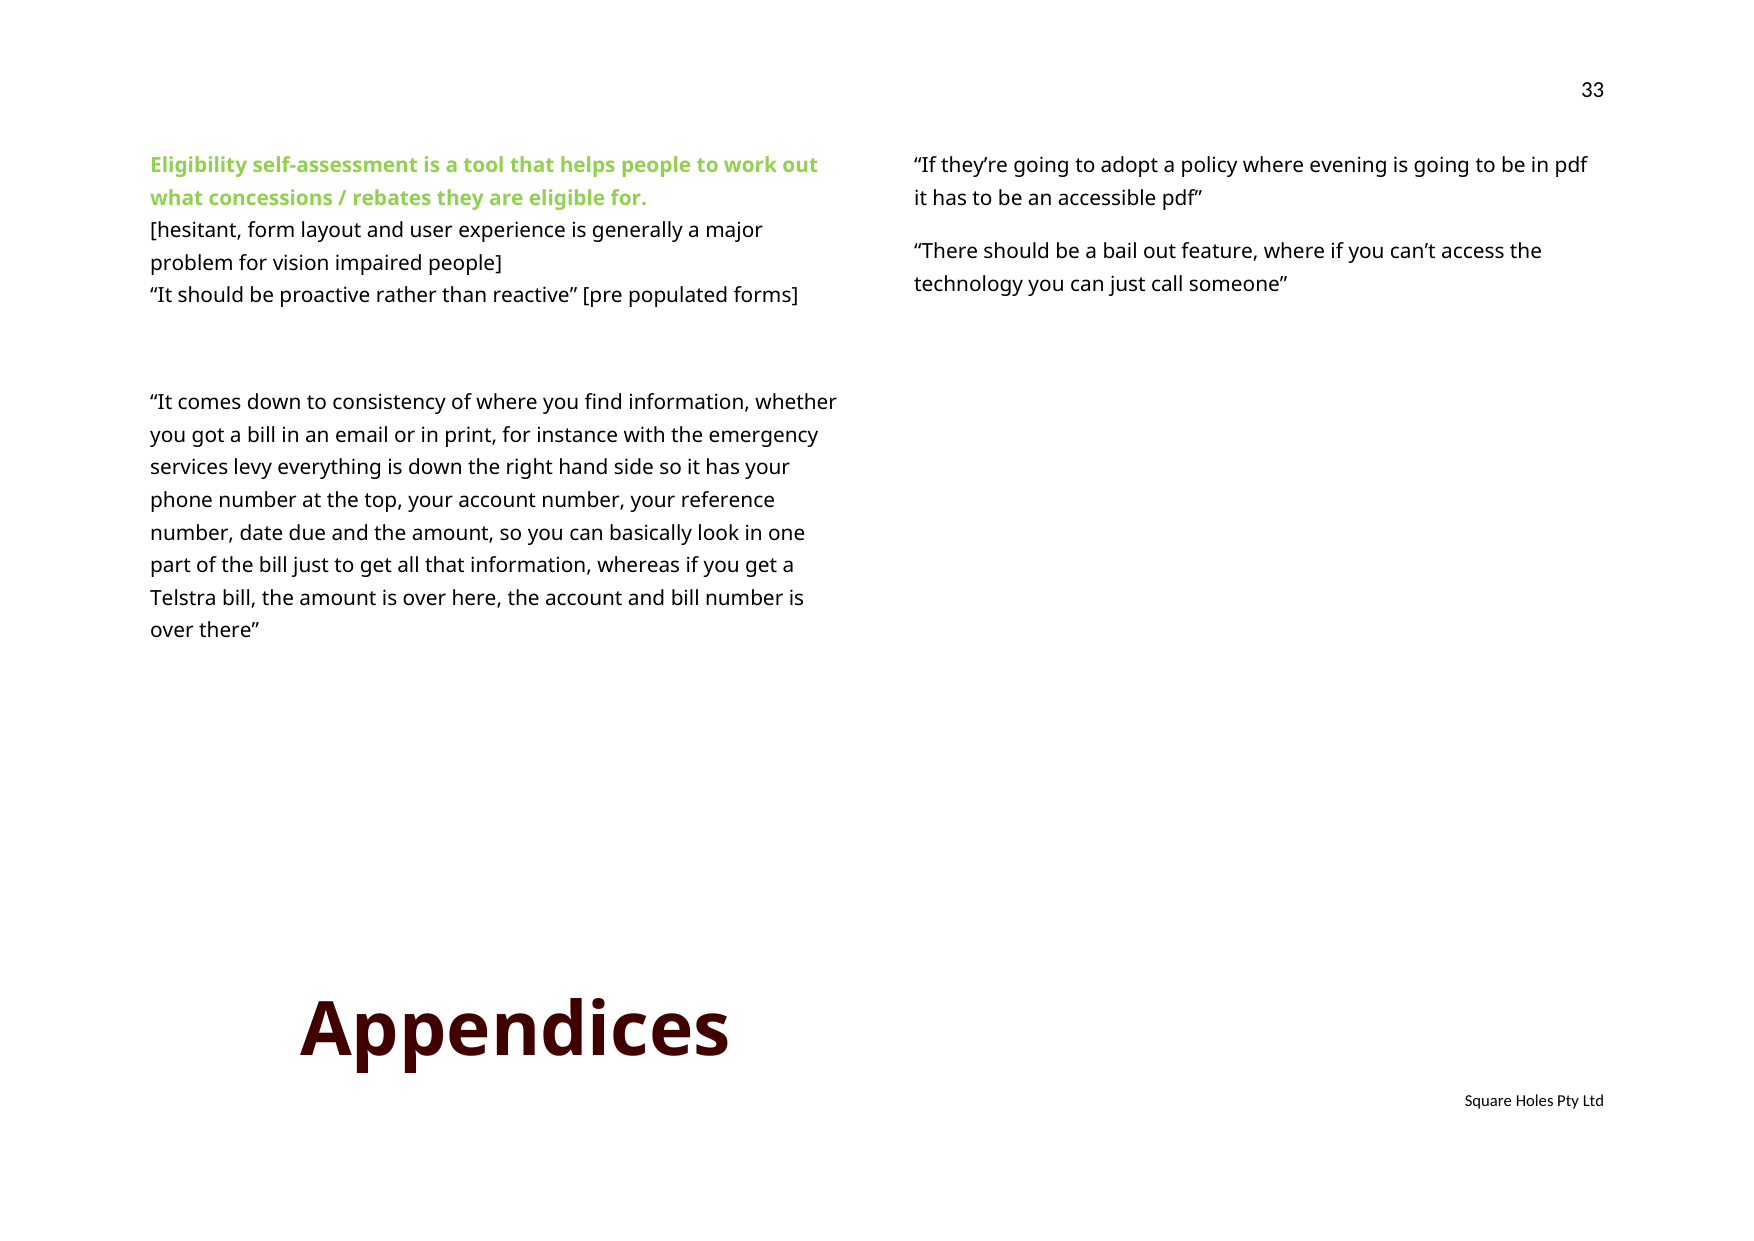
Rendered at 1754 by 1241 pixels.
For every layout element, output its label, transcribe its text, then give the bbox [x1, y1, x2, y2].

subtitle Appendices [300, 976, 1604, 1078]
text “If they’re going to adopt a policy where evening is going to be in pdf it has to be an accessible pdf” [914, 150, 1604, 211]
text “It should be proactive rather than reactive” [pre populated forms] [150, 280, 840, 309]
text “There should be a bail out feature, where if you can’t access the technology you can just call someone” [914, 236, 1604, 297]
text [hesitant, form layout and user experience is generally a major problem for vision impaired people] [150, 215, 840, 276]
text Eligibility self-assessment is a tool that helps people to work out what concessions / rebates they are eligible for. [150, 150, 840, 211]
text “It comes down to consistency of where you find information, whether you got a bill in an email or in print, for instance with the emergency services levy everything is down the right hand side so it has your phone number at the top, your account number, your reference number, date due and the amount, so you can basically look in one part of the bill just to get all that information, whereas if you get a Telstra bill, the amount is over here, the account and bill number is over there” [150, 387, 840, 644]
